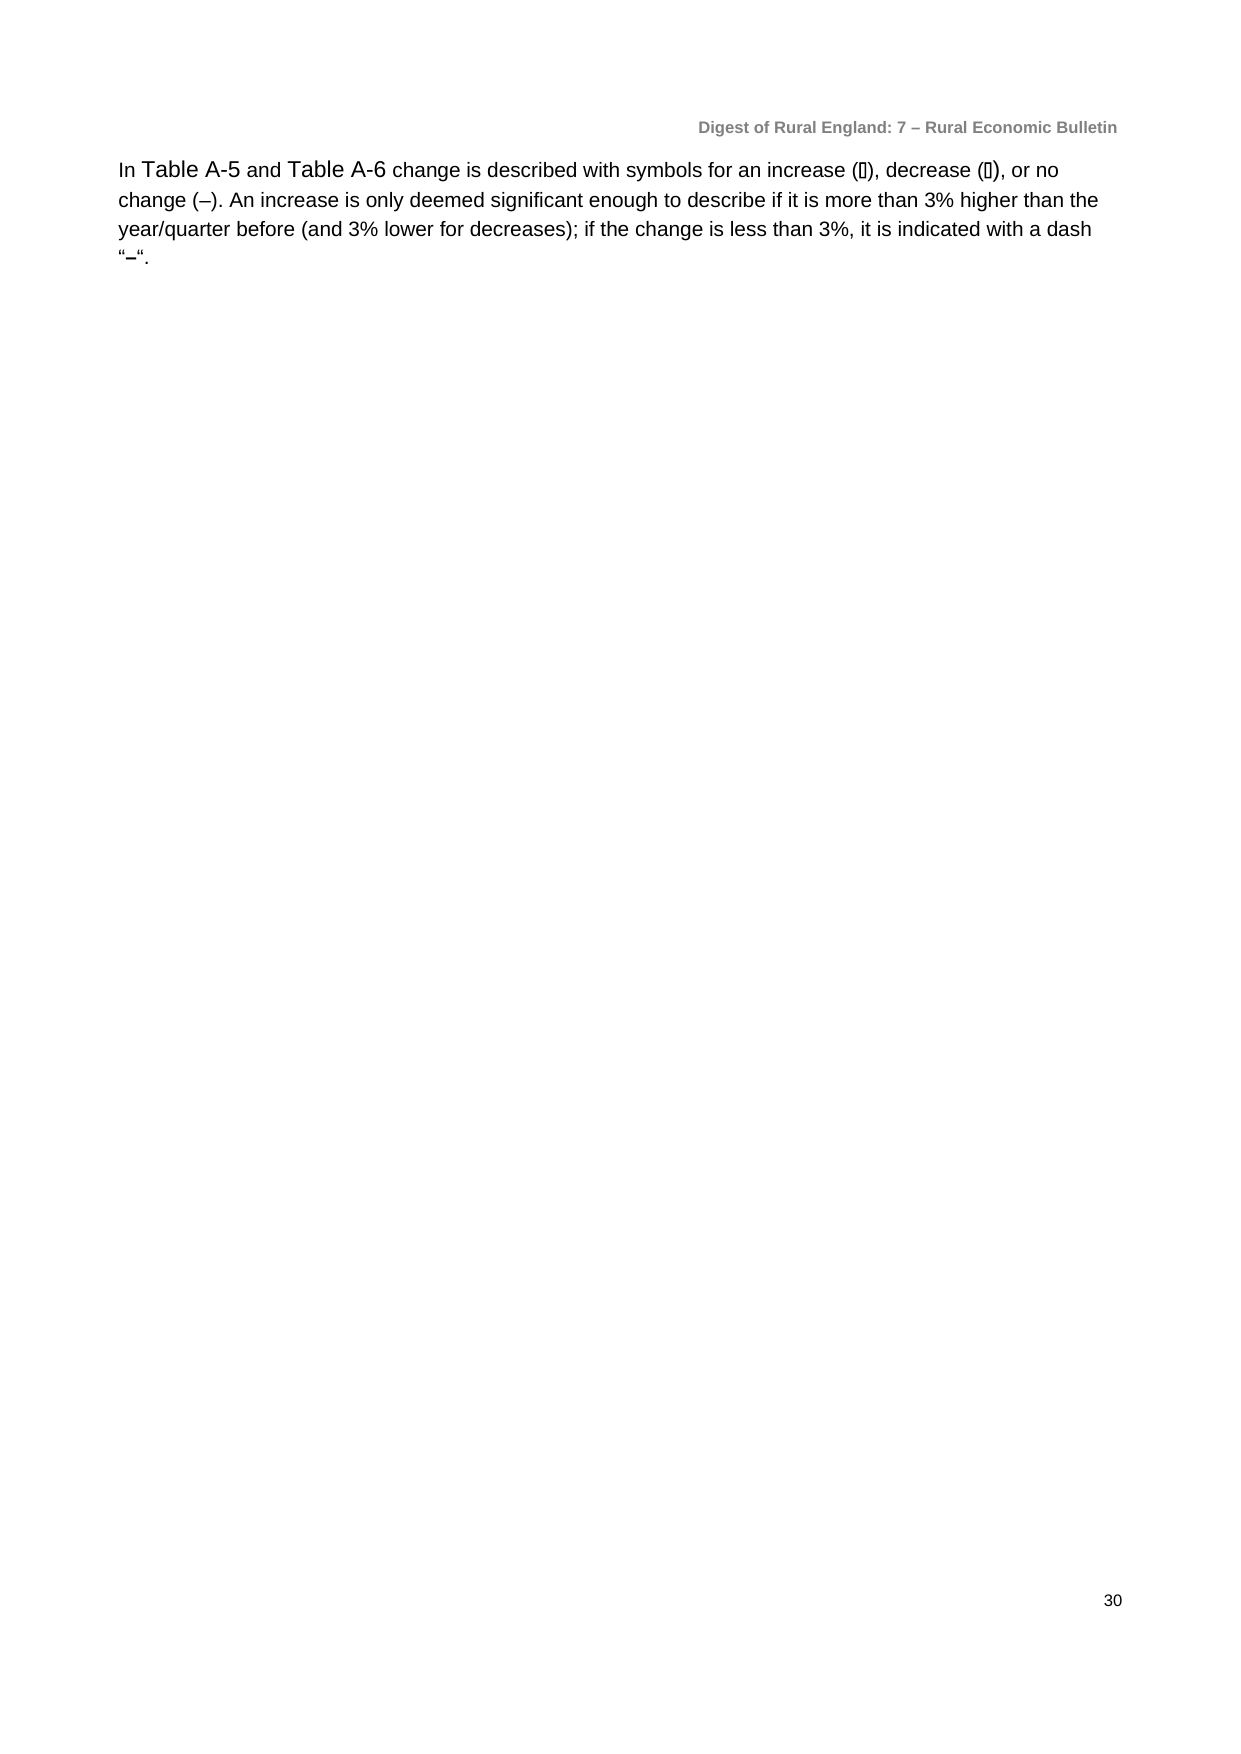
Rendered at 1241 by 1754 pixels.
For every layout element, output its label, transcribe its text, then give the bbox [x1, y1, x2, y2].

text In Table A‑5 and Table A‑6 change is described with symbols for an increase (), decrease (), or no change (–). An increase is only deemed significant enough to describe if it is more than 3% higher than the year/quarter before (and 3% lower for decreases); if the change is less than 3%, it is indicated with a dash “–“. [118, 156, 1122, 269]
